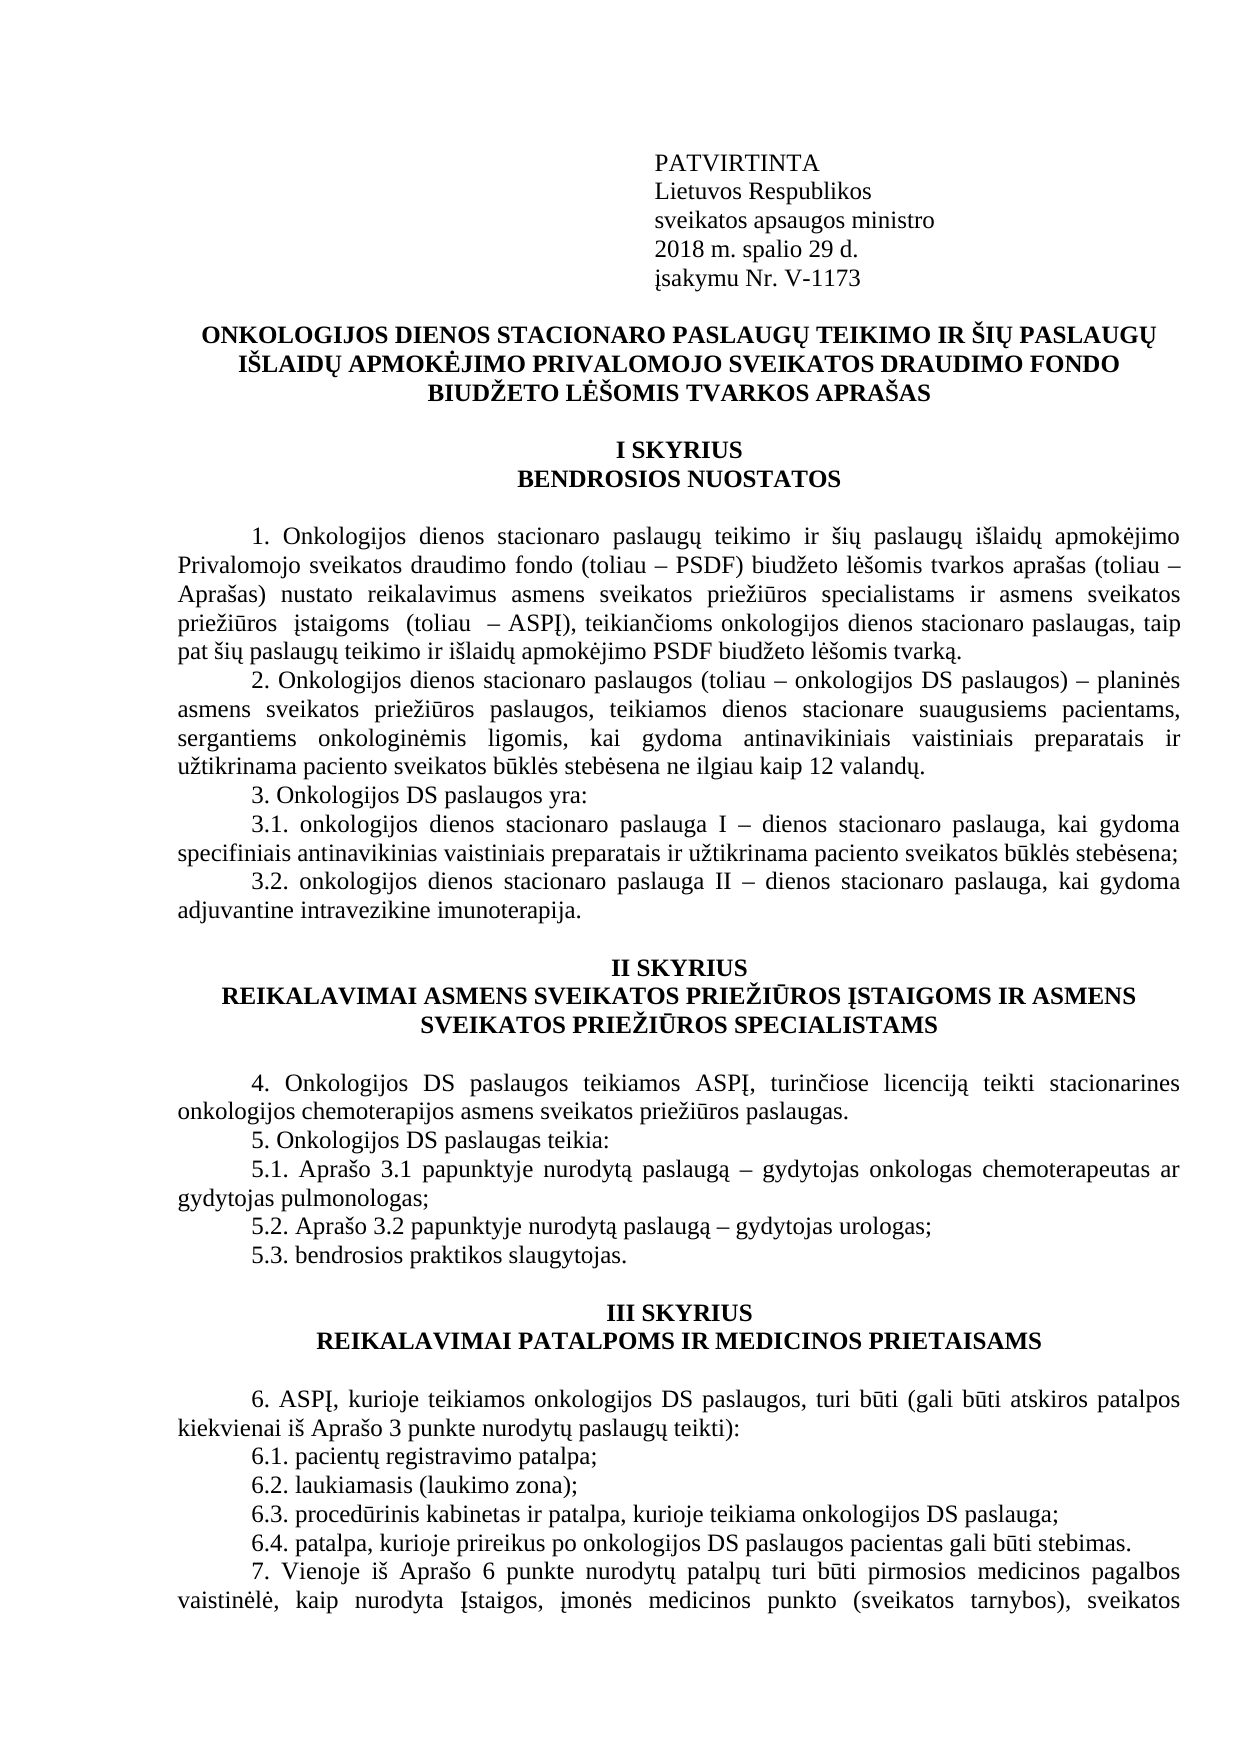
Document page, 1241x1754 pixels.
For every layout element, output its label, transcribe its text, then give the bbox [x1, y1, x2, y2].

text 5.1. Aprašo 3.1 papunktyje nurodytą paslaugą – gydytojas onkologas chemoterapeutas ar gydytojas pulmonologas; [177, 1154, 1181, 1211]
text 6.2. laukiamasis (laukimo zona); [177, 1470, 1181, 1499]
text REIKALAVIMAI ASMENS SVEIKATOS PRIEŽIŪROS ĮSTAIGOMS IR ASMENS SVEIKATOS PRIEŽIŪROS SPECIALISTAMS [177, 981, 1181, 1039]
text ONKOLOGIJOS DIENOS STACIONARO PASLAUGŲ TEIKIMO IR ŠIŲ PASLAUGŲ IŠLAIDŲ APMOKĖJIMO PRIVALOMOJO SVEIKATOS DRAUDIMO FONDO BIUDŽETO LĖŠOMIS TVARKOS APRAŠAS [177, 320, 1181, 406]
text 3. Onkologijos DS paslaugos yra: [177, 780, 1181, 809]
text 5. Onkologijos DS paslaugas teikia: [177, 1125, 1181, 1154]
text 5.3. bendrosios praktikos slaugytojas. [177, 1240, 1181, 1269]
text 5.2. Aprašo 3.2 papunktyje nurodytą paslaugą – gydytojas urologas; [177, 1211, 1181, 1240]
text I SKYRIUS [177, 435, 1181, 464]
text II SKYRIUS [177, 953, 1181, 981]
text REIKALAVIMAI PATALPOMS IR MEDICINOS PRIETAISAMS [177, 1326, 1181, 1355]
text 7. Vienoje iš Aprašo 6 punkte nurodytų patalpų turi būti pirmosios medicinos pagalbos vaistinėlė, kaip nurodyta Įstaigos, įmonės medicinos punkto (sveikatos tarnybos), sveikatos [177, 1556, 1181, 1614]
text 4. Onkologijos DS paslaugos teikiamos ASPĮ, turinčiose licenciją teikti stacionarines onkologijos chemoterapijos asmens sveikatos priežiūros paslaugas. [177, 1068, 1181, 1125]
text įsakymu Nr. V-1173 [654, 263, 1181, 291]
text 6.3. procedūrinis kabinetas ir patalpa, kurioje teikiama onkologijos DS paslauga; [177, 1499, 1181, 1528]
text 6. ASPĮ, kurioje teikiamos onkologijos DS paslaugos, turi būti (gali būti atskiros patalpos kiekvienai iš Aprašo 3 punkte nurodytų paslaugų teikti): [177, 1384, 1181, 1441]
text 1. Onkologijos dienos stacionaro paslaugų teikimo ir šių paslaugų išlaidų apmokėjimo Privalomojo sveikatos draudimo fondo (toliau – PSDF) biudžeto lėšomis tvarkos aprašas (toliau – Aprašas) nustato reikalavimus asmens sveikatos priežiūros specialistams ir asmens sveikatos priežiūros įstaigoms (toliau – ASPĮ), teikiančioms onkologijos dienos stacionaro paslaugas, taip pat šių paslaugų teikimo ir išlaidų apmokėjimo PSDF biudžeto lėšomis tvarką. [177, 521, 1181, 665]
text BENDROSIOS NUOSTATOS [177, 464, 1181, 493]
text 6.1. pacientų registravimo patalpa; [177, 1441, 1181, 1470]
text 2018 m. spalio 29 d. [654, 234, 1181, 263]
text PATVIRTINTA [654, 148, 1181, 176]
text 3.1. onkologijos dienos stacionaro paslauga I – dienos stacionaro paslauga, kai gydoma specifiniais antinavikinias vaistiniais preparatais ir užtikrinama paciento sveikatos būklės stebėsena; [177, 809, 1181, 866]
text 2. Onkologijos dienos stacionaro paslaugos (toliau – onkologijos DS paslaugos) – planinės asmens sveikatos priežiūros paslaugos, teikiamos dienos stacionare suaugusiems pacientams, sergantiems onkologinėmis ligomis, kai gydoma antinavikiniais vaistiniais preparatais ir užtikrinama paciento sveikatos būklės stebėsena ne ilgiau kaip 12 valandų. [177, 665, 1181, 780]
text 6.4. patalpa, kurioje prireikus po onkologijos DS paslaugos pacientas gali būti stebimas. [177, 1528, 1181, 1556]
text Lietuvos Respublikos [654, 176, 1181, 205]
text 3.2. onkologijos dienos stacionaro paslauga II – dienos stacionaro paslauga, kai gydoma adjuvantine intravezikine imunoterapija. [177, 866, 1181, 924]
text sveikatos apsaugos ministro [654, 205, 1181, 234]
text III SKYRIUS [177, 1298, 1181, 1326]
